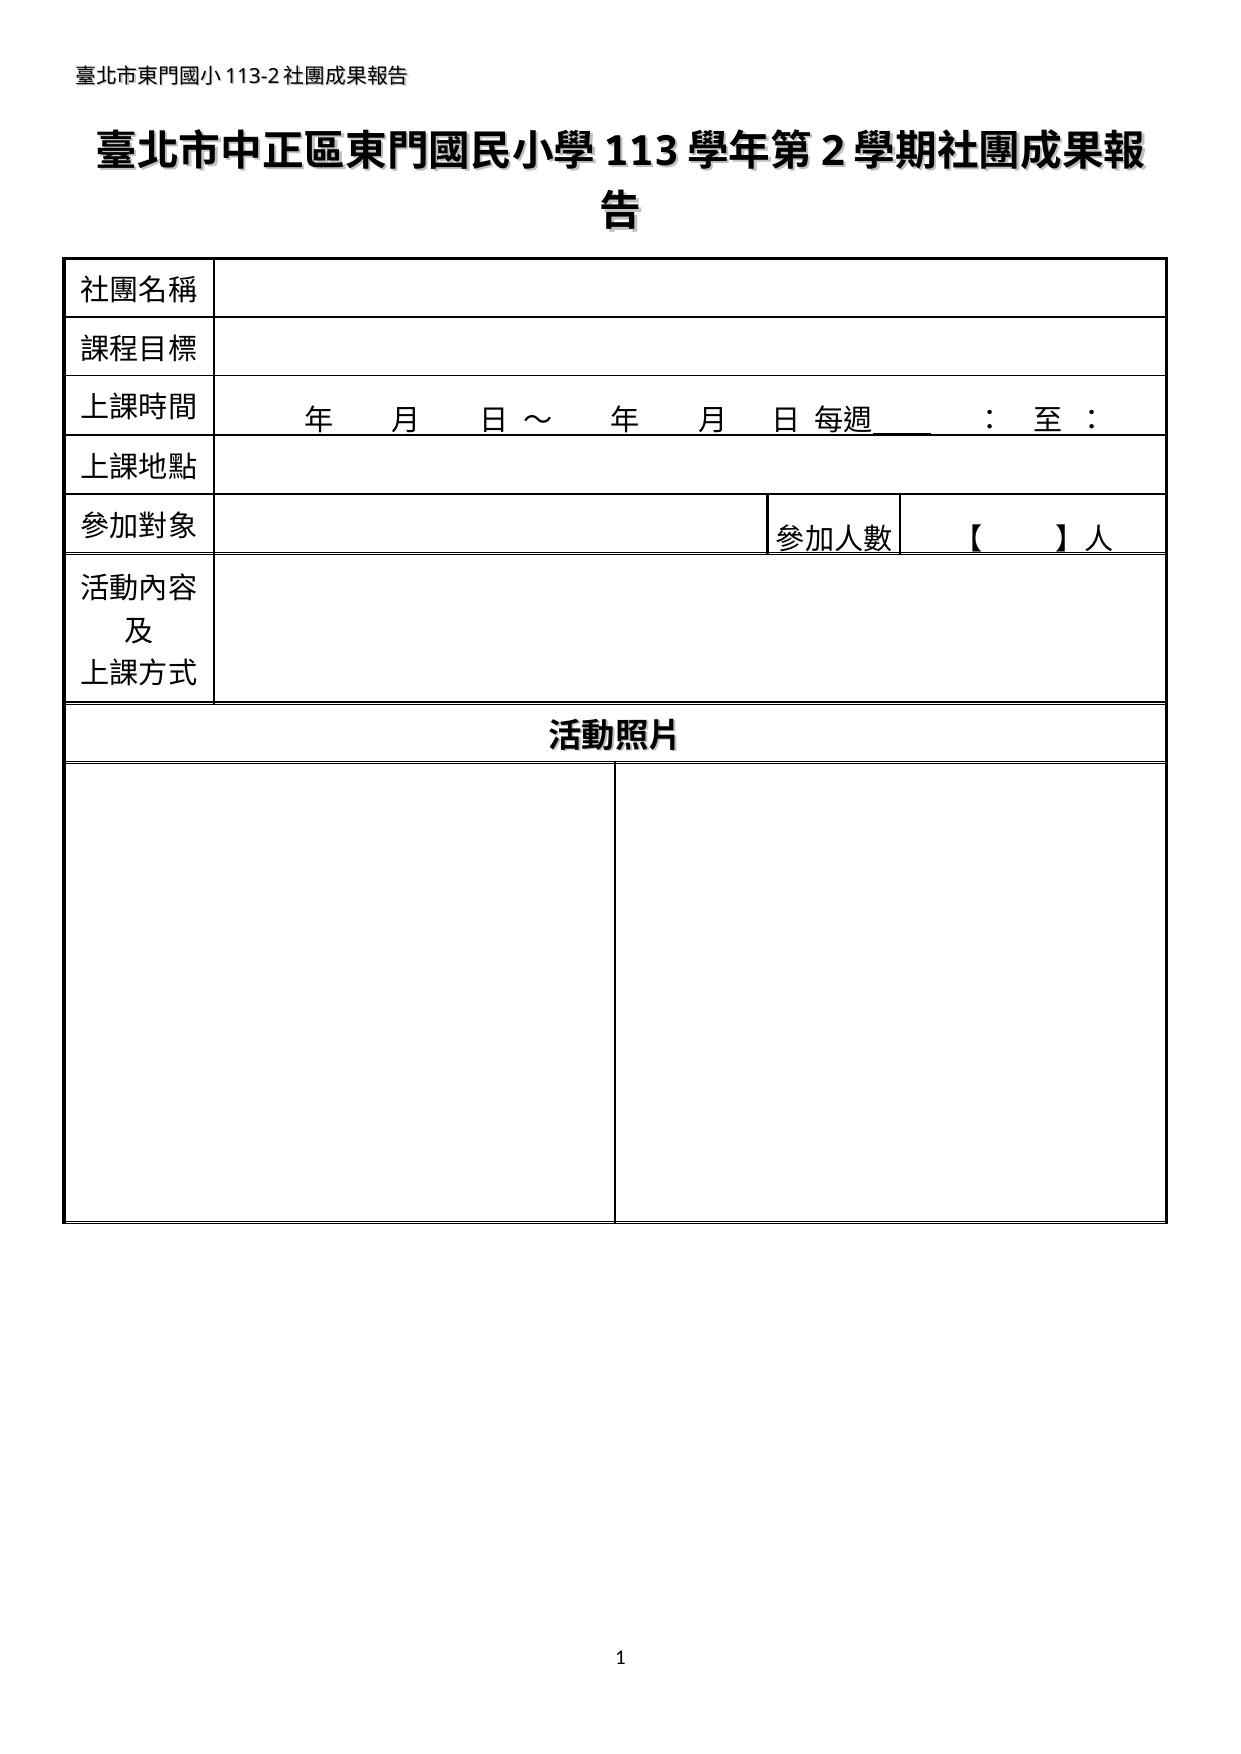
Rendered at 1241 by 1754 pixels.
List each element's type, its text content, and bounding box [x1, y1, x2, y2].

table_cell [616, 764, 1165, 1221]
table_cell [66, 764, 614, 1221]
table_cell 上課地點 [66, 436, 213, 493]
table_header 社團名稱 [66, 260, 213, 316]
table_cell 【 】人 [901, 495, 1165, 552]
table_cell 活動照片 [66, 705, 1165, 761]
table_cell 課程目標 [66, 318, 213, 375]
table_cell 上課時間 [66, 376, 213, 434]
table_cell 參加人數 [769, 495, 899, 552]
table_cell [215, 318, 1165, 375]
table_cell 活動內容 及 上課方式 [66, 555, 213, 701]
table_cell 參加對象 [66, 495, 213, 552]
table_cell [215, 495, 766, 552]
table_cell [215, 436, 1165, 493]
table_cell 年 月 日 ～ 年 月 日 每週 ： 至 ： [215, 376, 1165, 434]
text 臺北市中正區東門國民小學113學年第2學期社團成果報告 [75, 117, 1165, 238]
table_header [215, 260, 1165, 316]
table_cell [215, 555, 1165, 701]
